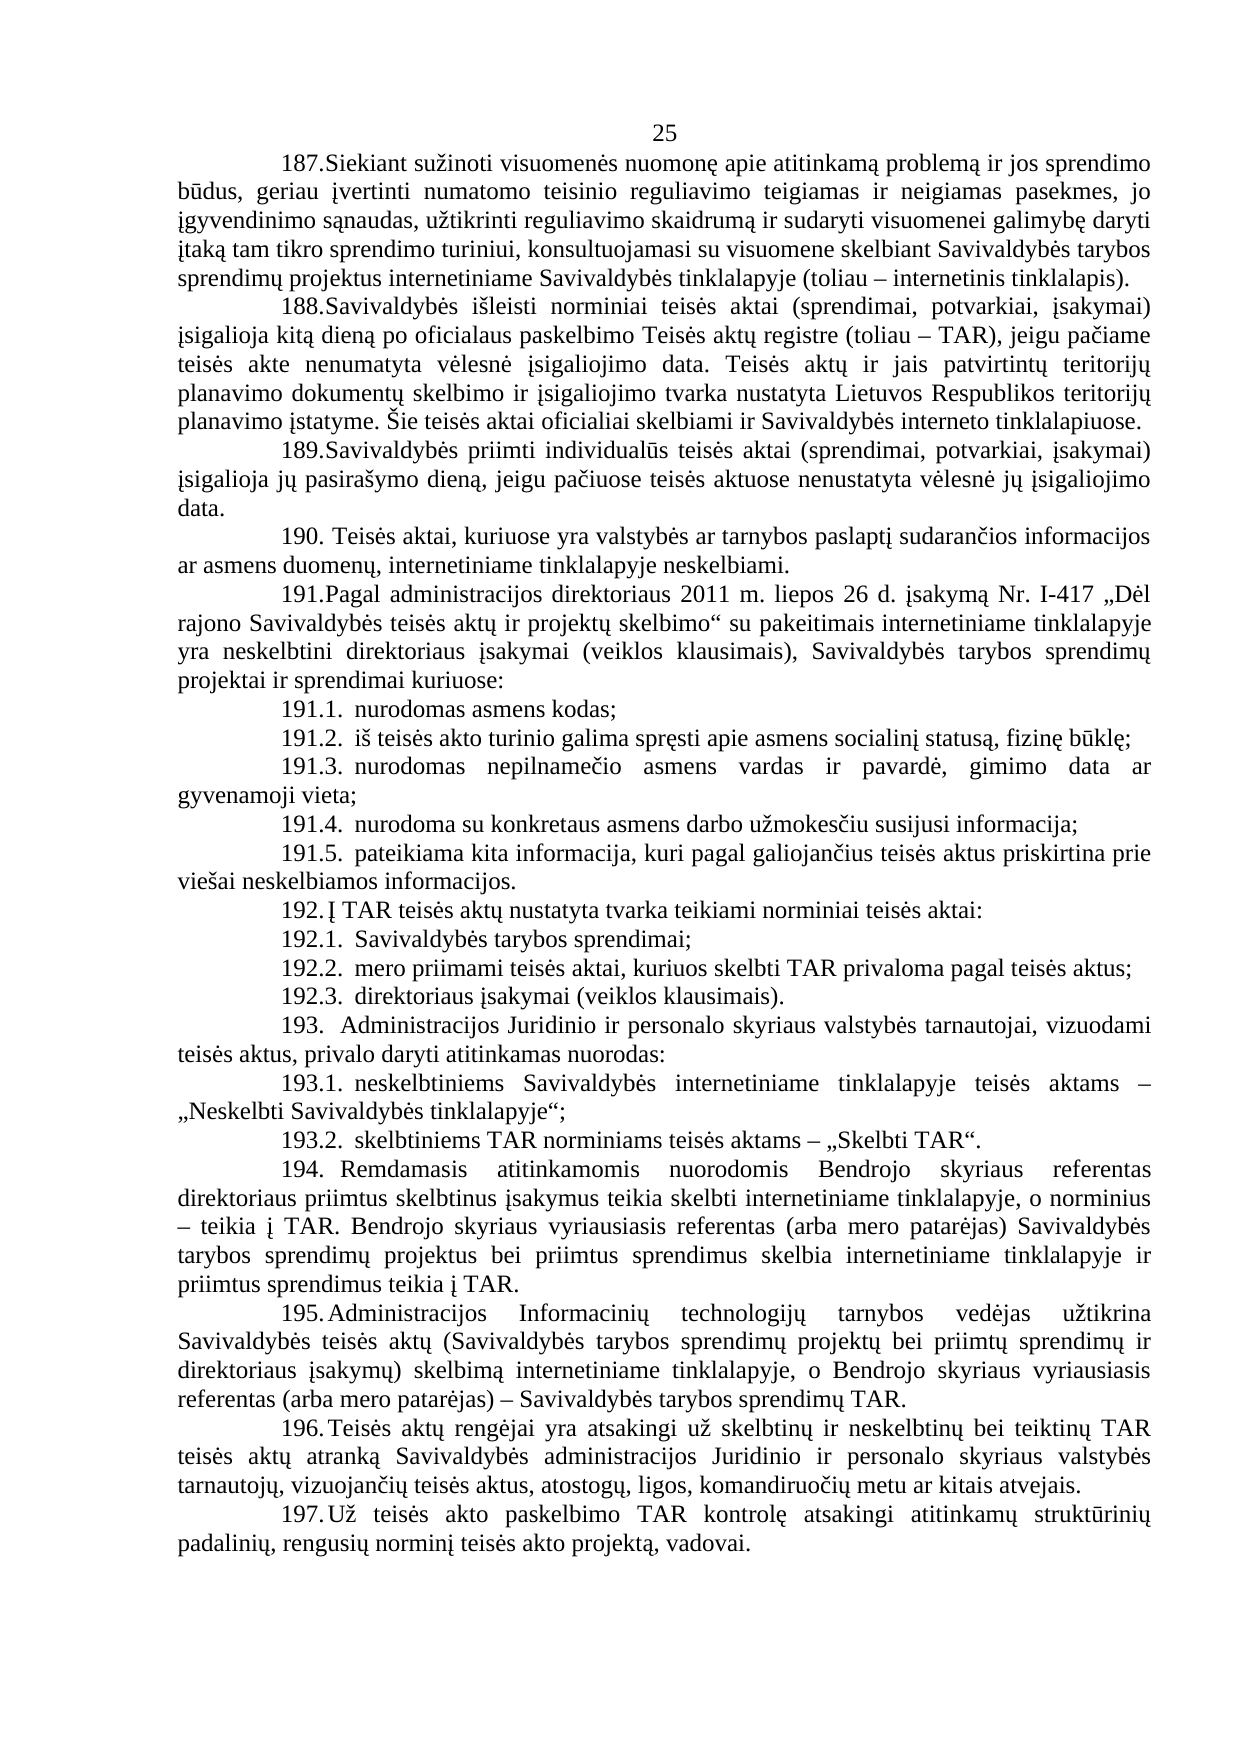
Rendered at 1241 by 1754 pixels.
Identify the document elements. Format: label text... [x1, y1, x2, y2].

text 197. Už teisės akto paskelbimo TAR kontrolę atsakingi atitinkamų struktūrinių padalinių, rengusių norminį teisės akto projektą, vadovai. [177, 1499, 1152, 1556]
text 190. Teisės aktai, kuriuose yra valstybės ar tarnybos paslaptį sudarančios informacijos ar asmens duomenų, internetiniame tinklalapyje neskelbiami. [177, 521, 1152, 579]
text 187. Siekiant sužinoti visuomenės nuomonę apie atitinkamą problemą ir jos sprendimo būdus, geriau įvertinti numatomo teisinio reguliavimo teigiamas ir neigiamas pasekmes, jo įgyvendinimo sąnaudas, užtikrinti reguliavimo skaidrumą ir sudaryti visuomenei galimybę daryti įtaką tam tikro sprendimo turiniui, konsultuojamasi su visuomene skelbiant Savivaldybės tarybos sprendimų projektus internetiniame Savivaldybės tinklalapyje (toliau – internetinis tinklalapis). [177, 148, 1152, 291]
text 188. Savivaldybės išleisti norminiai teisės aktai (sprendimai, potvarkiai, įsakymai) įsigalioja kitą dieną po oficialaus paskelbimo Teisės aktų registre (toliau – TAR), jeigu pačiame teisės akte nenumatyta vėlesnė įsigaliojimo data. Teisės aktų ir jais patvirtintų teritorijų planavimo dokumentų skelbimo ir įsigaliojimo tvarka nustatyta Lietuvos Respublikos teritorijų planavimo įstatyme. Šie teisės aktai oficialiai skelbiami ir Savivaldybės interneto tinklalapiuose. [177, 291, 1152, 435]
text 195. Administracijos Informacinių technologijų tarnybos vedėjas užtikrina Savivaldybės teisės aktų (Savivaldybės tarybos sprendimų projektų bei priimtų sprendimų ir direktoriaus įsakymų) skelbimą internetiniame tinklalapyje, o Bendrojo skyriaus vyriausiasis referentas (arba mero patarėjas) – Savivaldybės tarybos sprendimų TAR. [177, 1298, 1152, 1413]
text 191.2. iš teisės akto turinio galima spręsti apie asmens socialinį statusą, fizinę būklę; [177, 723, 1152, 751]
text 191.5. pateikiama kita informacija, kuri pagal galiojančius teisės aktus priskirtina prie viešai neskelbiamos informacijos. [177, 838, 1152, 895]
text 193.1. neskelbtiniems Savivaldybės internetiniame tinklalapyje teisės aktams – „Neskelbti Savivaldybės tinklalapyje“; [177, 1068, 1152, 1125]
text 191. Pagal administracijos direktoriaus 2011 m. liepos 26 d. įsakymą Nr. I-417 „Dėl rajono Savivaldybės teisės aktų ir projektų skelbimo“ su pakeitimais internetiniame tinklalapyje yra neskelbtini direktoriaus įsakymai (veiklos klausimais), Savivaldybės tarybos sprendimų projektai ir sprendimai kuriuose: [177, 579, 1152, 694]
text 194. Remdamasis atitinkamomis nuorodomis Bendrojo skyriaus referentas direktoriaus priimtus skelbtinus įsakymus teikia skelbti internetiniame tinklalapyje, o norminius – teikia į TAR. Bendrojo skyriaus vyriausiasis referentas (arba mero patarėjas) Savivaldybės tarybos sprendimų projektus bei priimtus sprendimus skelbia internetiniame tinklalapyje ir priimtus sprendimus teikia į TAR. [177, 1154, 1152, 1298]
text 191.1. nurodomas asmens kodas; [177, 694, 1152, 723]
text 196. Teisės aktų rengėjai yra atsakingi už skelbtinų ir neskelbtinų bei teiktinų TAR teisės aktų atranką Savivaldybės administracijos Juridinio ir personalo skyriaus valstybės tarnautojų, vizuojančių teisės aktus, atostogų, ligos, komandiruočių metu ar kitais atvejais. [177, 1413, 1152, 1499]
text 193. Administracijos Juridinio ir personalo skyriaus valstybės tarnautojai, vizuodami teisės aktus, privalo daryti atitinkamas nuorodas: [177, 1010, 1152, 1068]
text 192.2. mero priimami teisės aktai, kuriuos skelbti TAR privaloma pagal teisės aktus; [177, 953, 1152, 981]
text 192.3. direktoriaus įsakymai (veiklos klausimais). [177, 981, 1152, 1010]
text 189. Savivaldybės priimti individualūs teisės aktai (sprendimai, potvarkiai, įsakymai) įsigalioja jų pasirašymo dieną, jeigu pačiuose teisės aktuose nenustatyta vėlesnė jų įsigaliojimo data. [177, 435, 1152, 521]
text 191.3. nurodomas nepilnamečio asmens vardas ir pavardė, gimimo data ar gyvenamoji vieta; [177, 751, 1152, 809]
text 193.2. skelbtiniems TAR norminiams teisės aktams – „Skelbti TAR“. [177, 1125, 1152, 1154]
text 192. Į TAR teisės aktų nustatyta tvarka teikiami norminiai teisės aktai: [177, 895, 1152, 924]
text 192.1. Savivaldybės tarybos sprendimai; [177, 924, 1152, 953]
text 191.4. nurodoma su konkretaus asmens darbo užmokesčiu susijusi informacija; [177, 809, 1152, 838]
